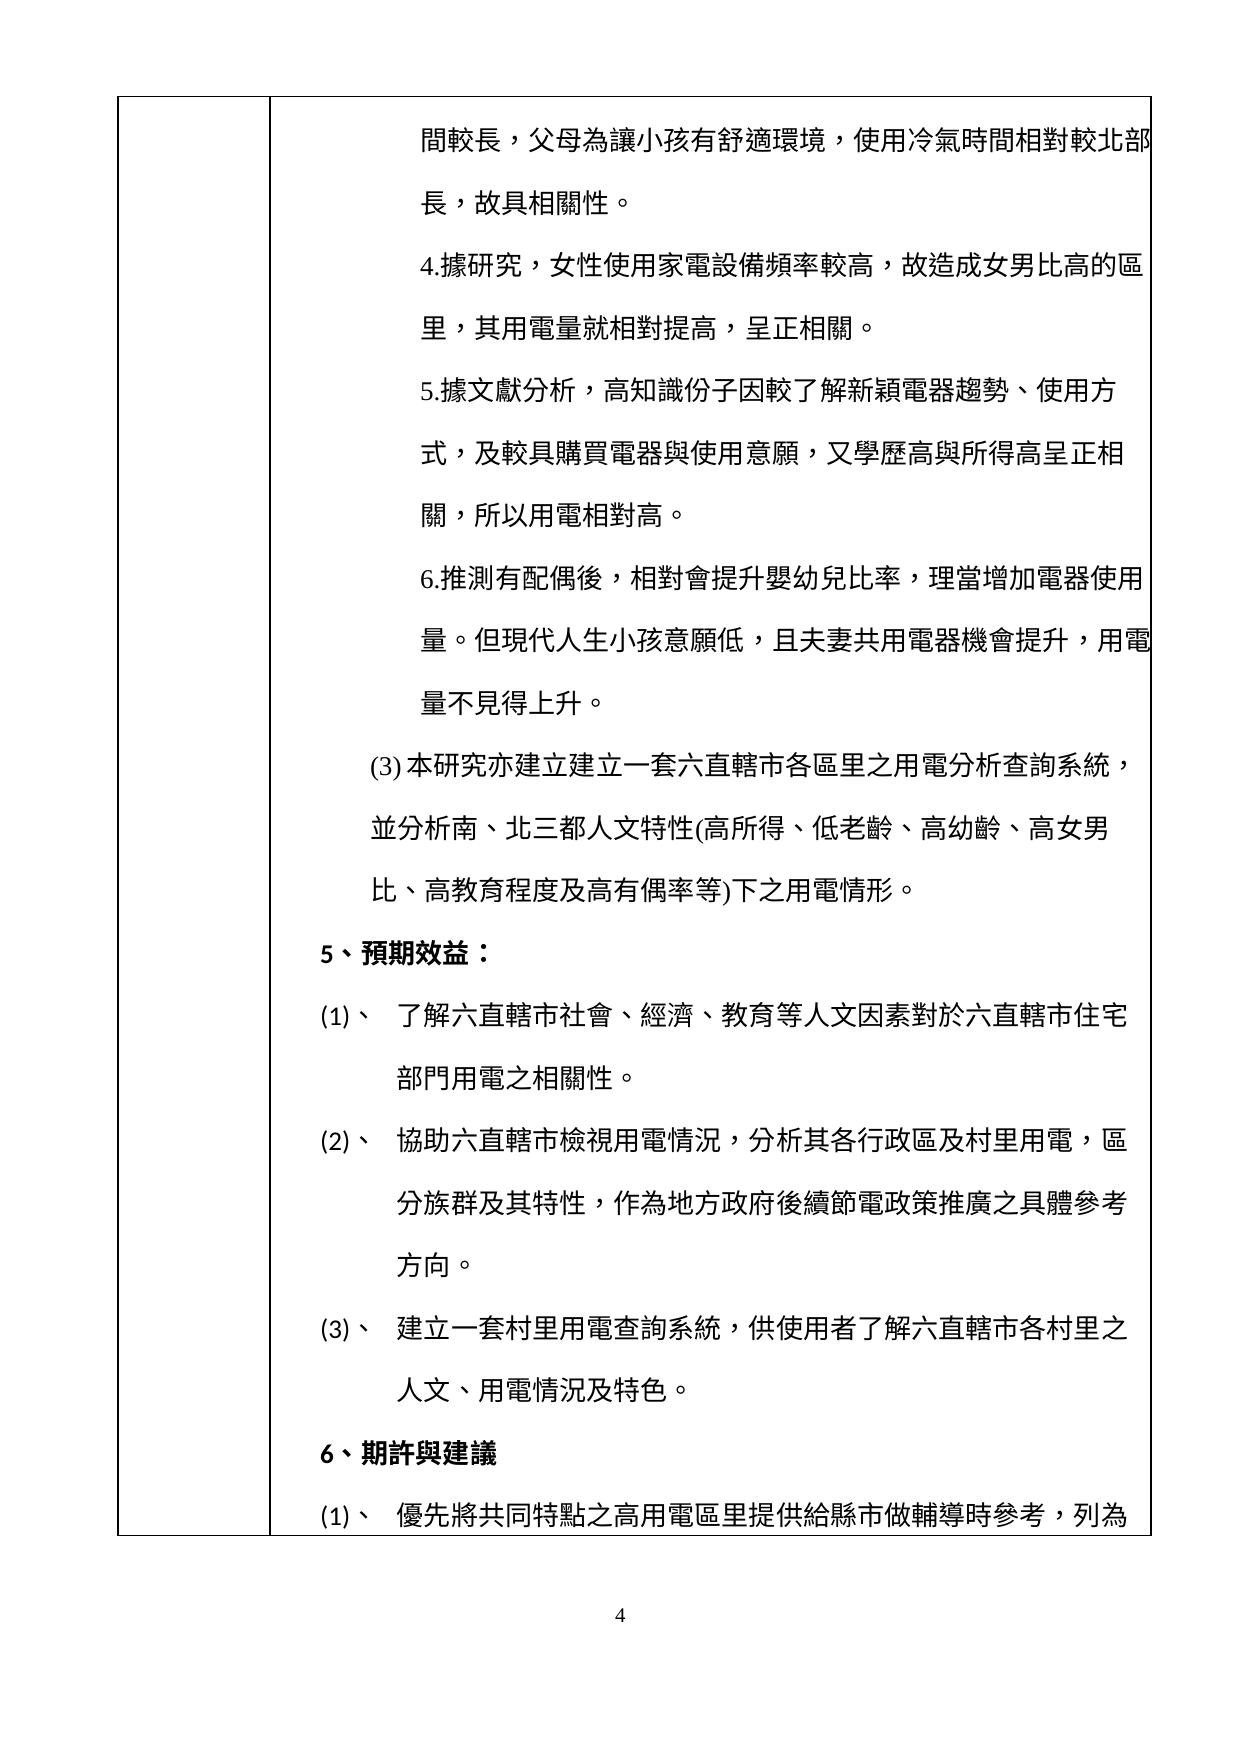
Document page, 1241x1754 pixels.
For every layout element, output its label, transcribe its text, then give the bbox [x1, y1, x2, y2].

table_cell 節能減碳推動由中央擴及地方政府已蔚為國際趨勢，2015年COP21會議強調「非締約方利害關係者」 (即國家層級以外，如地方政府）參與之重要性。各國地方政府已積極投入節能，如韓國首爾市「減少一座核能發電廠計畫」、法國各地方政府推出「地方能源效率計畫」。由我國近年電力供需趨勢可看出：淨尖峰供電能力與尖峰負載差距已逐漸縮小。我國近年備轉容量低於6%天數：逐年上升，顯示供電能力不足及缺電風險越來越高。。 我國住宅部門用電狀況 氣候變遷與產業景氣回升的影響，104~106年我國電力需求年均成長1.4%，其中住宅與服務部門成長幅度較大。根據經濟部能源局106年統計資料顯示，我國整體電力消費達2,613億度，其中住宅部門約476億度(約占18.2%)，全國表燈非營業(家庭)電表數約1,270萬戶，僅次於工業，與服務業部門並列為第二大用電部門。為推動住宅部門節電，中央政府自101年起結合地方政府透過「夏月縣市節電競賽」及「智慧節電計畫」加速推動。 六直轄市住宅部門之用電狀況 住宅部門用電範疇：以台電統計年報中電燈用電項目下表燈非營業用電。統計106年住宅部門各縣市總用電量佔比，尤以六直轄市佔70.46%，其中新北市佔17.38%為最高。六直轄市電力用電佔住宅用電比例以臺北市為最高，佔比為12.09%；其次為新北市，顯示大台北地區之集合式住宅比例較其他直轄市高。 六直轄市之住宅部門社會人文特性分析 行政戶數：前三大分別為新北市、高雄市及台北市。 人口密度：台北市為最高，其次為新北市、桃園市。 所得：北部都市高於中南部都市，台北市最高，台南市最低 消費：台北市遠高於其他五都，台北市最高，台南市最低。 教育程度：臺北市平均教育程度較高(中位數達60.91%)，臺南市與高雄市平均教育程度較低(中位數分別為36.33%與39.53%)，且各區里差異大。六直轄市中因工作機會及薪資結構差異，高知識份子明顯聚集於臺北市。 有偶率：以臺北市最高(平均為45.93%)，高雄市最低(平均為42.96%)。 年齡及性別結構：65歲以上比例以臺北市最高(16.37%)，桃園市最低(10.79%)。7歲以下比例以桃園市最高(8.11%)，高雄市最低(6.28%)。 男性比例以臺南市最高(49.95%)，臺北市最低(47.77%)；女性比例則反之。 六直轄市之住宅部門用電消費分析 與用電量回歸檢定(95%信賴度)，北三都用電量與年均所得、女男比及教育程度具正相關性。南三都用電量與年均所得、女男比、教育程度及嬰幼率具有正相關性；與老齡率具有負相關性。。 高用電群與人文特性綜合分析 據文獻分析，年均所得較高者，因較追求高物質享受，且居住面積較大，並願意利用閒錢購買更多電器使用。相對於年均所得低者，對用電價敏感度較低。故與用電呈正相關。 老齡人口因物慾較低、家電產品使用率低，節電不應以此類群為主。與用電量呈負相關。(南部有相關性)。 嬰幼率對於北部並無相關性，對南部則有；推測南部高溫時間較長，父母為讓小孩有舒適環境，使用冷氣時間相對較北部長，故具相關性。 據研究，女性使用家電設備頻率較高，故造成女男比高的區里，其用電量就相對提高，呈正相關。 據文獻分析，高知識份子因較了解新穎電器趨勢、使用方式，及較具購買電器與使用意願，又學歷高與所得高呈正相關，所以用電相對高。 推測有配偶後，相對會提升嬰幼兒比率，理當增加電器使用量。但現代人生小孩意願低，且夫妻共用電器機會提升，用電量不見得上升。 本研究亦建立建立一套六直轄市各區里之用電分析查詢系統，並分析南、北三都人文特性(高所得、低老齡、高幼齡、高女男比、高教育程度及高有偶率等)下之用電情形。 預期效益： 了解六直轄市社會、經濟、教育等人文因素對於六直轄市住宅部門用電之相關性。 協助六直轄市檢視用電情況，分析其各行政區及村里用電，區分族群及其特性，作為地方政府後續節電政策推廣之具體參考方向。 建立一套村里用電查詢系統，供使用者了解六直轄市各村里之人文、用電情況及特色。 期許與建議 優先將共同特點之高用電區里提供給縣市做輔導時參考，列為優先節電對象。 精進研究分析工具，提供具體節能政策資訊。 強化資料完整性，每年進行用電因子相關性確認與調整、更新區里用電量，以維護系統資料庫。 [271, 97, 1150, 1534]
table_cell [119, 97, 269, 1534]
